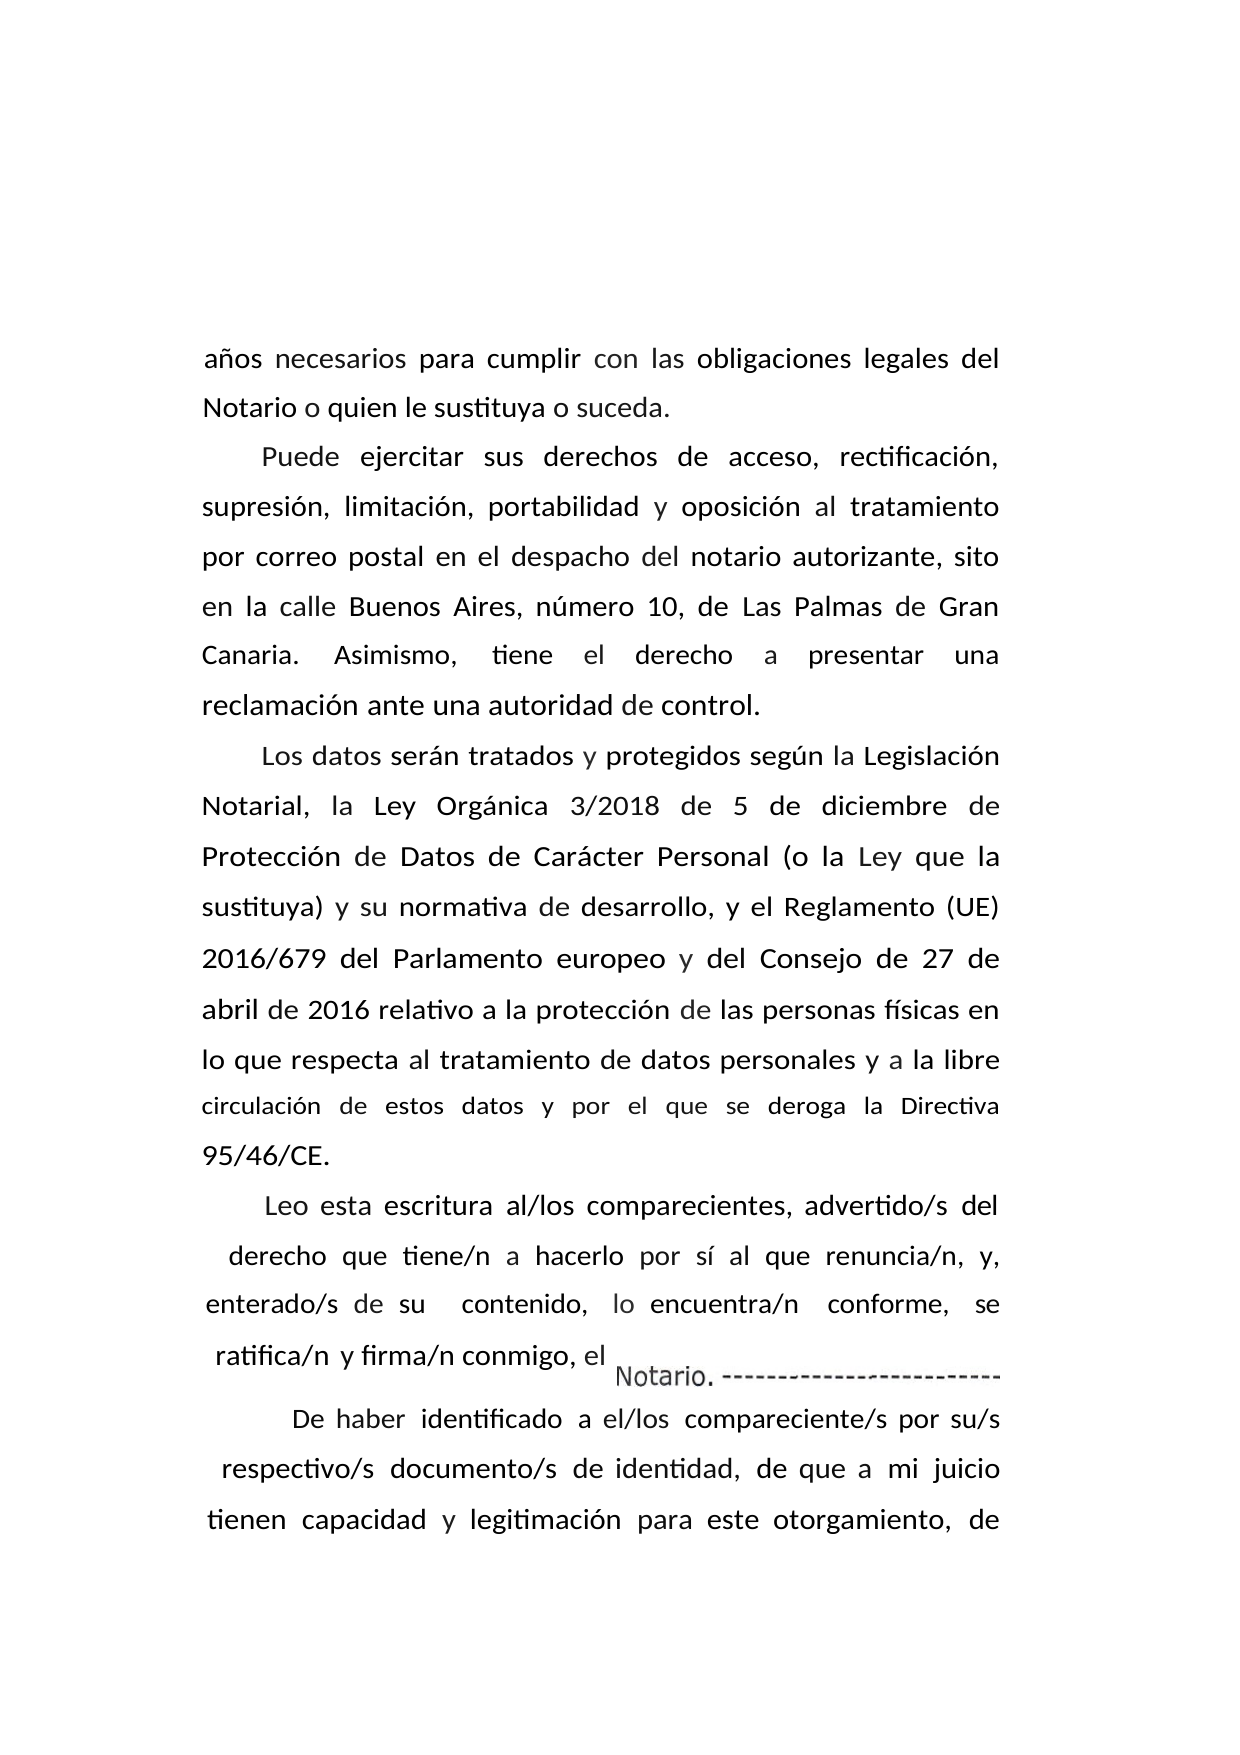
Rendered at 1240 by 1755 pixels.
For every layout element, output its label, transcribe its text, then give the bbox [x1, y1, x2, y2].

text Puede ejercitar sus derechos de acceso, rectificación, supresión, limitación, portabilidad y oposición al tratamiento por correo postal en el despacho del notario autorizante, sito en la calle Buenos Aires, número 10, de Las Palmas de Gran Canaria. Asimismo, tiene el derecho a presentar una reclamación ante una autoridad de control. [202, 438, 999, 723]
text Los datos serán tratados y protegidos según la Legislación Notarial, la Ley Orgánica 3/2018 de 5 de diciembre de Protección de Datos de Carácter Personal (o la Ley que la sustituya) y su normativa de desarrollo, y el Reglamento (UE) 2016/679 del Parlamento europeo y del Consejo de 27 de abril de 2016 relativo a la protección de las personas físicas en lo que respecta al tratamiento de datos personales y a la libre circulación de estos datos y por el que se deroga la Directiva 95/46/CE. [201, 738, 1000, 1172]
subtitle años necesarios para cumplir con las obligaciones legales del Notario o quien le sustituya o suceda. [202, 340, 1000, 424]
subtitle Leo esta escritura al/los comparecientes, advertido/s del [29, 1188, 999, 1222]
text derecho que tiene/n a hacerlo por sí al que renuncia/n, y, enterado/s de su contenido, lo encuentra/n conforme, se ratifica/n y firma/n conmigo, el De haber identificado a el/los compareciente/s por su/s respectivo/s documento/s de identidad, de que a mi juicio tienen capacidad y legitimación para este otorgamiento, de [203, 1238, 1000, 1536]
